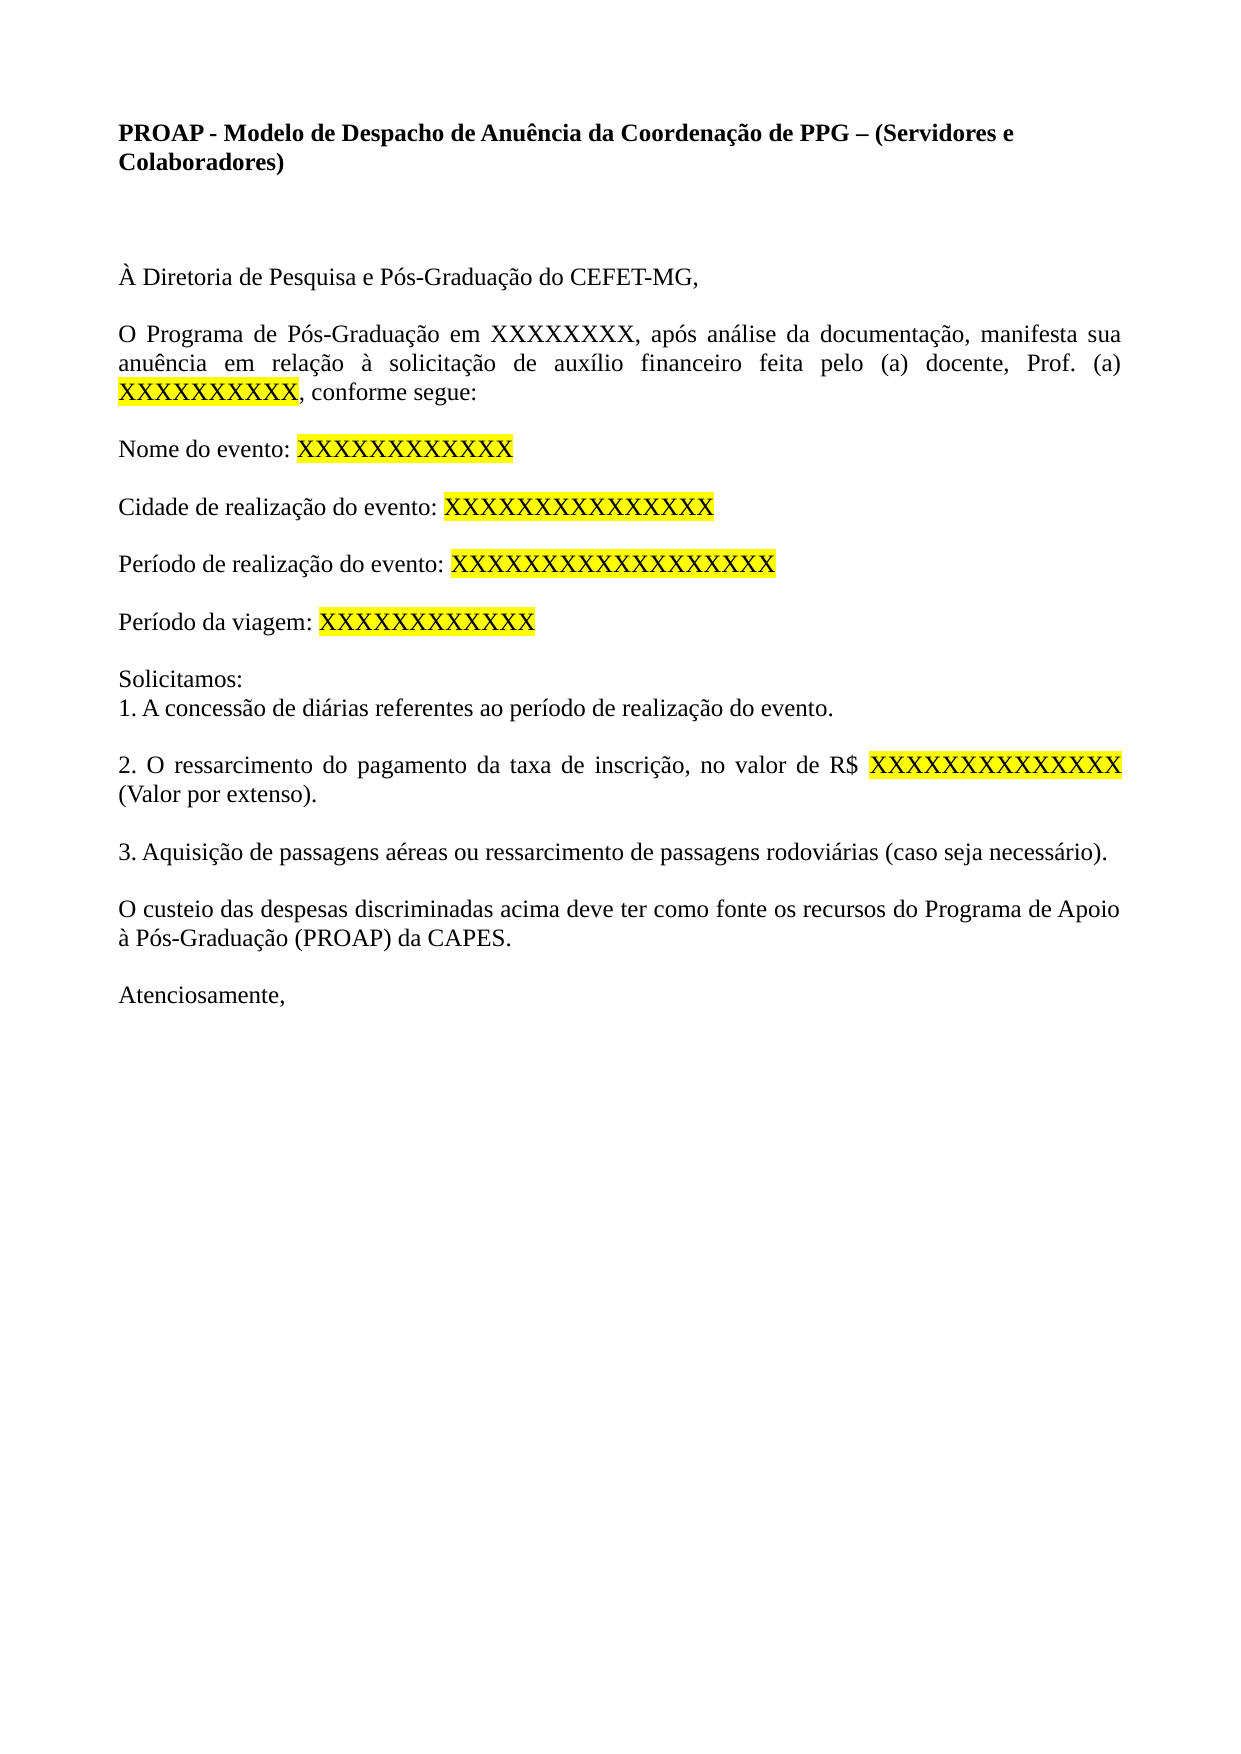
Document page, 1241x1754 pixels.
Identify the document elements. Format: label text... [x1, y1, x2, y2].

text Atenciosamente, [118, 981, 1122, 1009]
text Solicitamos: [118, 664, 1122, 693]
text Cidade de realização do evento: XXXXXXXXXXXXXXX [118, 492, 1122, 521]
text À Diretoria de Pesquisa e Pós-Graduação do CEFET-MG, [118, 262, 1122, 291]
text 3. Aquisição de passagens aéreas ou ressarcimento de passagens rodoviárias (caso seja necessário). [118, 837, 1122, 866]
text Nome do evento: XXXXXXXXXXXX [118, 434, 1122, 463]
text Período de realização do evento: XXXXXXXXXXXXXXXXXX [118, 549, 1122, 578]
text 1. A concessão de diárias referentes ao período de realização do evento. [118, 693, 1122, 722]
text 2. O ressarcimento do pagamento da taxa de inscrição, no valor de R$ XXXXXXXXXXXXXX (Valor por extenso). [118, 751, 1122, 808]
text O custeio das despesas discriminadas acima deve ter como fonte os recursos do Programa de Apoio à Pós-Graduação (PROAP) da CAPES. [118, 894, 1122, 952]
text PROAP - Modelo de Despacho de Anuência da Coordenação de PPG – (Servidores e Colaboradores) [118, 118, 1122, 176]
text Período da viagem: XXXXXXXXXXXX [118, 607, 1122, 636]
text O Programa de Pós-Graduação em XXXXXXXX, após análise da documentação, manifesta sua anuência em relação à solicitação de auxílio financeiro feita pelo (a) docente, Prof. (a) XXXXXXXXXX, conforme segue: [118, 319, 1122, 406]
